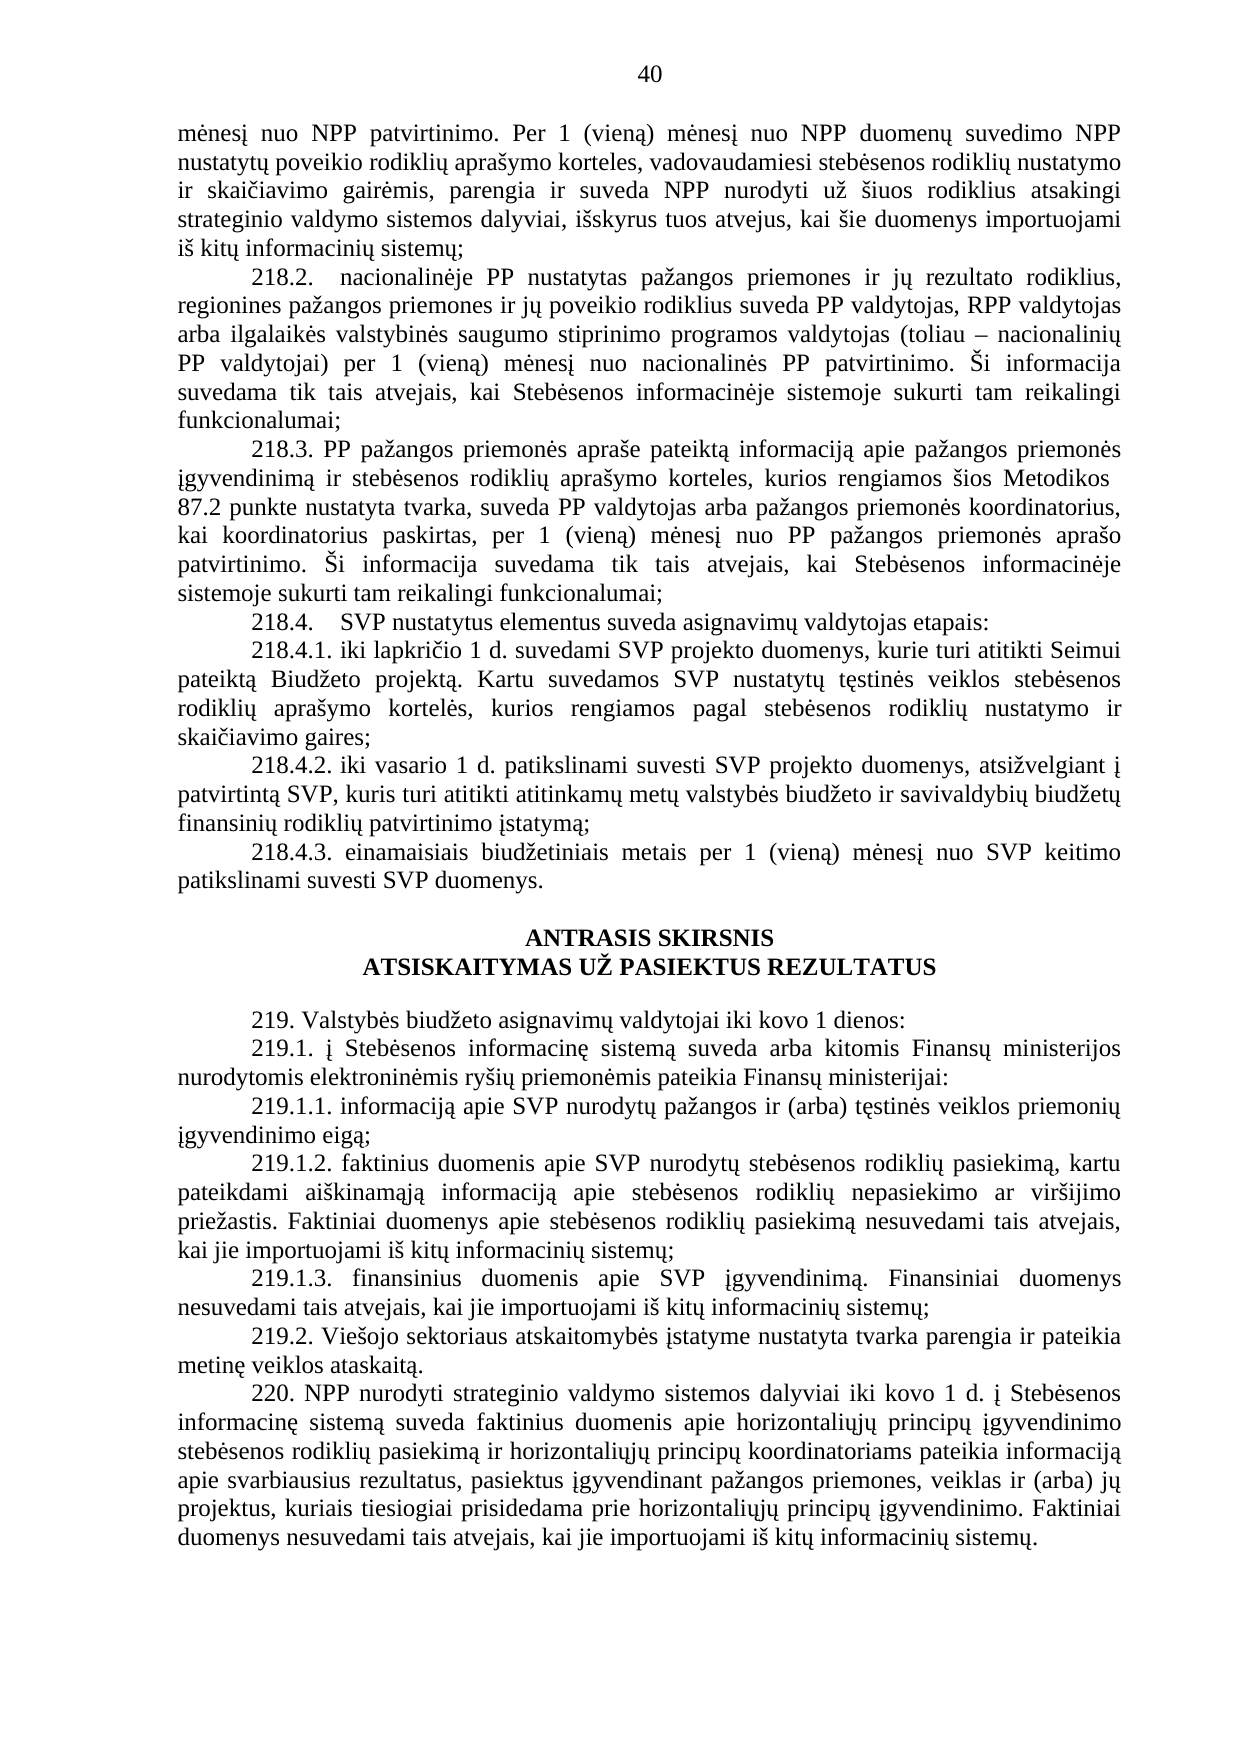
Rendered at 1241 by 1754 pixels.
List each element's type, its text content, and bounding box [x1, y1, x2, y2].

text ANTRASIS SKIRSNIS [177, 923, 1122, 952]
text 219.1.3. finansinius duomenis apie SVP įgyvendinimą. Finansiniai duomenys nesuvedami tais atvejais, kai jie importuojami iš kitų informacinių sistemų; [177, 1263, 1122, 1321]
text 218.4.3. einamaisiais biudžetiniais metais per 1 (vieną) mėnesį nuo SVP keitimo patikslinami suvesti SVP duomenys. [177, 837, 1122, 894]
text 219.1.1. informaciją apie SVP nurodytų pažangos ir (arba) tęstinės veiklos priemonių įgyvendinimo eigą; [177, 1091, 1122, 1148]
text 219.1.2. faktinius duomenis apie SVP nurodytų stebėsenos rodiklių pasiekimą, kartu pateikdami aiškinamąją informaciją apie stebėsenos rodiklių nepasiekimo ar viršijimo priežastis. Faktiniai duomenys apie stebėsenos rodiklių pasiekimą nesuvedami tais atvejais, kai jie importuojami iš kitų informacinių sistemų; [177, 1148, 1122, 1263]
text 219.1. į Stebėsenos informacinę sistemą suveda arba kitomis Finansų ministerijos nurodytomis elektroninėmis ryšių priemonėmis pateikia Finansų ministerijai: [177, 1033, 1122, 1091]
text 218.4.1. iki lapkričio 1 d. suvedami SVP projekto duomenys, kurie turi atitikti Seimui pateiktą Biudžeto projektą. Kartu suvedamos SVP nustatytų tęstinės veiklos stebėsenos rodiklių aprašymo kortelės, kurios rengiamos pagal stebėsenos rodiklių nustatymo ir skaičiavimo gaires; [177, 636, 1122, 751]
text mėnesį nuo NPP patvirtinimo. Per 1 (vieną) mėnesį nuo NPP duomenų suvedimo NPP nustatytų poveikio rodiklių aprašymo korteles, vadovaudamiesi stebėsenos rodiklių nustatymo ir skaičiavimo gairėmis, parengia ir suveda NPP nurodyti už šiuos rodiklius atsakingi strateginio valdymo sistemos dalyviai, išskyrus tuos atvejus, kai šie duomenys importuojami iš kitų informacinių sistemų; [177, 118, 1122, 262]
text 218.4.2. iki vasario 1 d. patikslinami suvesti SVP projekto duomenys, atsižvelgiant į patvirtintą SVP, kuris turi atitikti atitinkamų metų valstybės biudžeto ir savivaldybių biudžetų finansinių rodiklių patvirtinimo įstatymą; [177, 751, 1122, 837]
text 219. Valstybės biudžeto asignavimų valdytojai iki kovo 1 dienos: [177, 1005, 1122, 1033]
text 220. NPP nurodyti strateginio valdymo sistemos dalyviai iki kovo 1 d. į Stebėsenos informacinę sistemą suveda faktinius duomenis apie horizontaliųjų principų įgyvendinimo stebėsenos rodiklių pasiekimą ir horizontaliųjų principų koordinatoriams pateikia informaciją apie svarbiausius rezultatus, pasiektus įgyvendinant pažangos priemones, veiklas ir (arba) jų projektus, kuriais tiesiogiai prisidedama prie horizontaliųjų principų įgyvendinimo. Faktiniai duomenys nesuvedami tais atvejais, kai jie importuojami iš kitų informacinių sistemų. [177, 1378, 1122, 1551]
text 218.2. nacionalinėje PP nustatytas pažangos priemones ir jų rezultato rodiklius, regionines pažangos priemones ir jų poveikio rodiklius suveda PP valdytojas, RPP valdytojas arba ilgalaikės valstybinės saugumo stiprinimo programos valdytojas (toliau – nacionalinių PP valdytojai) per 1 (vieną) mėnesį nuo nacionalinės PP patvirtinimo. Ši informacija suvedama tik tais atvejais, kai Stebėsenos informacinėje sistemoje sukurti tam reikalingi funkcionalumai; [177, 262, 1122, 434]
text 219.2. Viešojo sektoriaus atskaitomybės įstatyme nustatyta tvarka parengia ir pateikia metinę veiklos ataskaitą. [177, 1321, 1122, 1378]
text 218.4. SVP nustatytus elementus suveda asignavimų valdytojas etapais: [177, 607, 1122, 636]
text 218.3. PP pažangos priemonės apraše pateiktą informaciją apie pažangos priemonės įgyvendinimą ir stebėsenos rodiklių aprašymo korteles, kurios rengiamos šios Metodikos 87.2 punkte nustatyta tvarka, suveda PP valdytojas arba pažangos priemonės koordinatorius, kai koordinatorius paskirtas, per 1 (vieną) mėnesį nuo PP pažangos priemonės aprašo patvirtinimo. Ši informacija suvedama tik tais atvejais, kai Stebėsenos informacinėje sistemoje sukurti tam reikalingi funkcionalumai; [177, 434, 1122, 607]
text ATSISKAITYMAS UŽ PASIEKTUS REZULTATUS [177, 952, 1122, 981]
